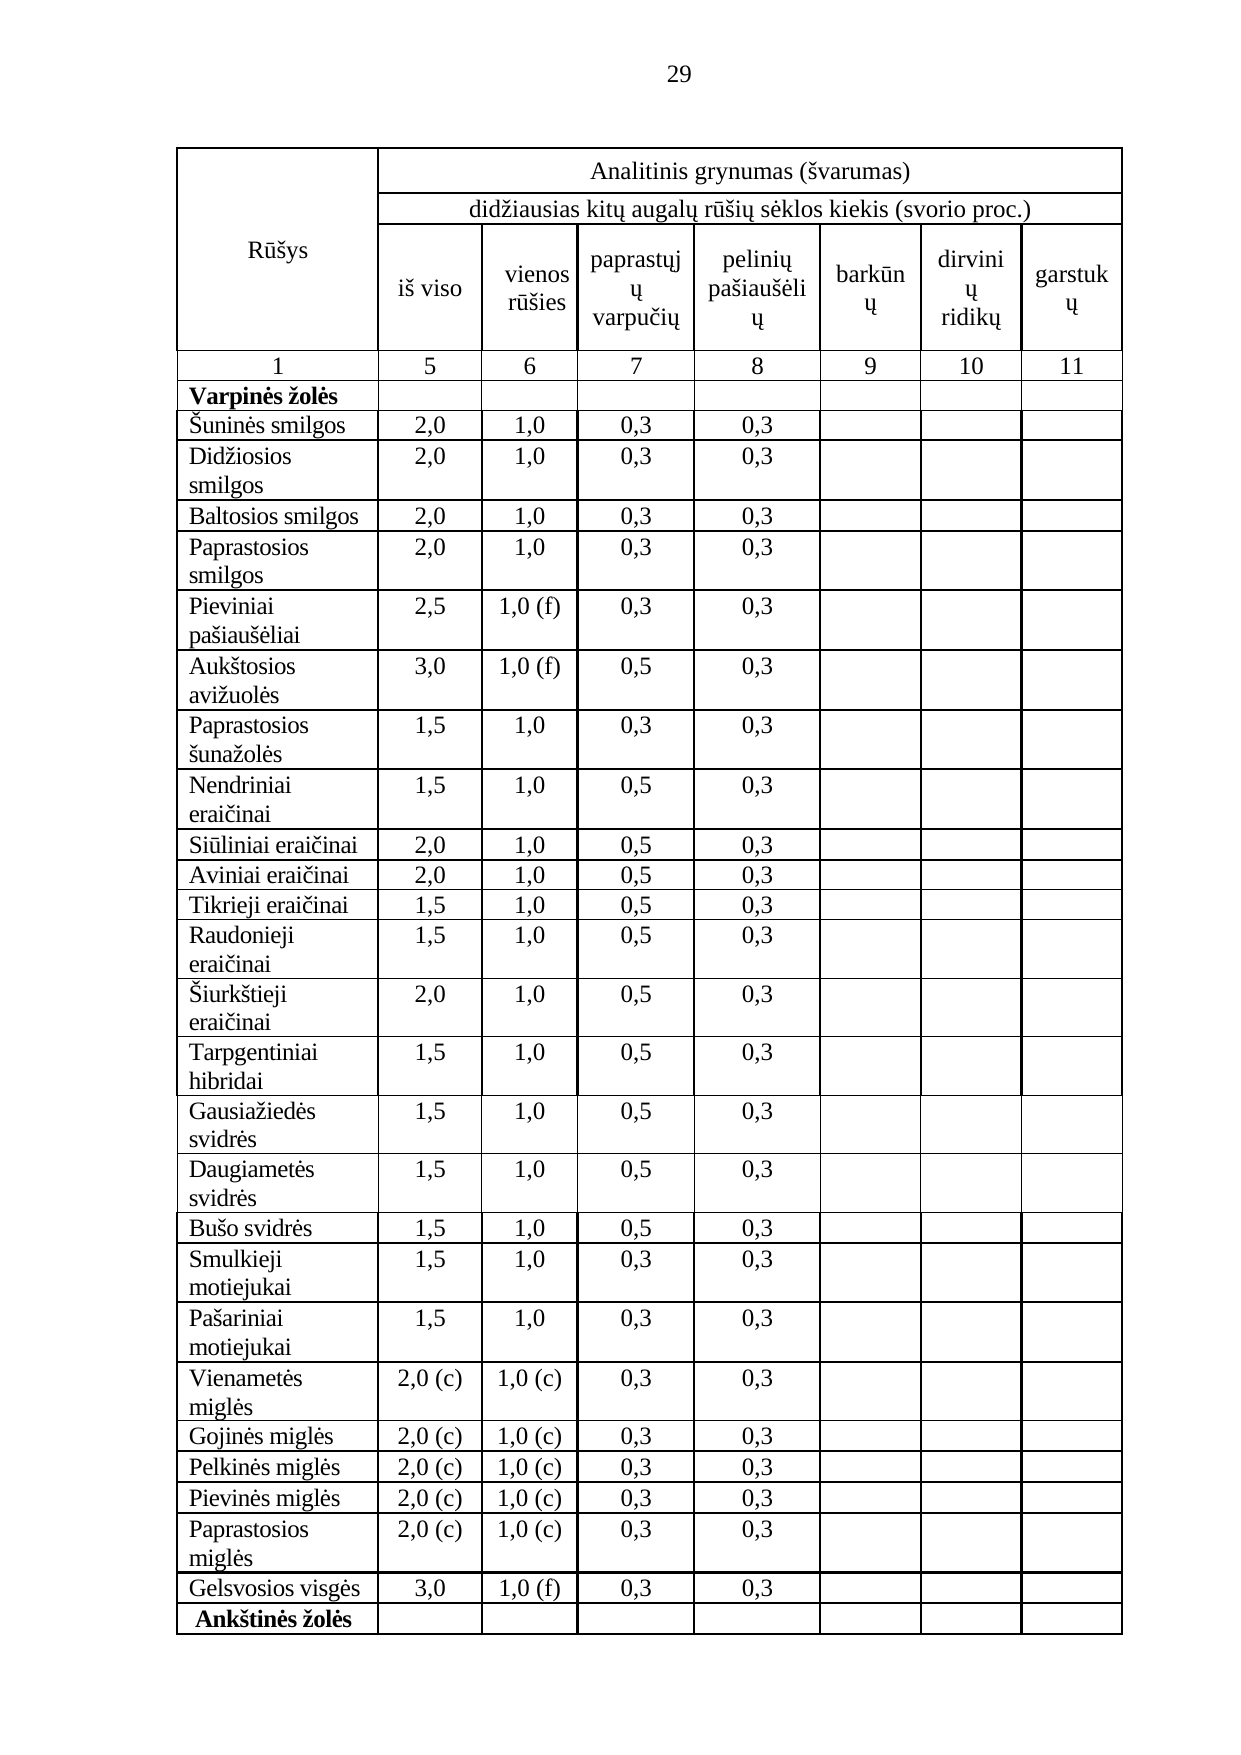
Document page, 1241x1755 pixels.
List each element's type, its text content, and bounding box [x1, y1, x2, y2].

table_cell [1023, 1421, 1121, 1450]
table_cell 0,3 [579, 532, 693, 589]
table_cell 2,0 [379, 830, 481, 858]
table_cell Didžiosios smilgos [178, 441, 377, 499]
table_cell 1,5 [379, 1096, 481, 1153]
table_cell 0,3 [695, 501, 819, 530]
table_cell 2,0 [379, 441, 481, 499]
table_cell [1023, 1244, 1121, 1301]
table_cell 0,3 [579, 1483, 693, 1512]
table_cell barkūnų [821, 225, 920, 350]
table_cell 0,3 [579, 1421, 693, 1450]
table_cell 1,0 (f) [483, 1574, 576, 1602]
table_cell 0,5 [579, 890, 693, 919]
table_cell [1023, 770, 1121, 828]
table_cell 2,0 (c) [379, 1452, 481, 1481]
table_cell [821, 830, 920, 858]
table_cell 1,5 [379, 1244, 481, 1301]
table_cell [483, 1604, 576, 1633]
table_cell 2,0 [379, 501, 481, 530]
table_cell 0,3 [695, 532, 819, 589]
table_cell [1023, 1213, 1121, 1242]
table_cell [482, 381, 577, 409]
table_cell Paprastosios šunažolės [178, 711, 377, 768]
table_cell dirvinių ridikų [922, 225, 1020, 350]
table_cell [1023, 651, 1121, 708]
table_cell 0,3 [579, 1514, 693, 1571]
table_cell 1,5 [379, 770, 481, 828]
table_cell 1,5 [379, 920, 481, 978]
table_cell [921, 1096, 1021, 1153]
table_cell 1,5 [379, 1303, 481, 1361]
table_cell [922, 1213, 1020, 1242]
table_cell [922, 441, 1020, 499]
table_cell Ankštinės žolės [178, 1604, 377, 1633]
table_cell 1,0 (f) [483, 651, 576, 708]
table_cell [922, 1604, 1020, 1633]
table_cell [922, 711, 1020, 768]
table_cell 0,3 [695, 1213, 819, 1242]
table_cell [922, 1303, 1020, 1361]
table_cell 1,0 (c) [483, 1421, 576, 1450]
table_cell 0,3 [695, 1096, 820, 1153]
table_cell 1,0 [483, 532, 576, 589]
table_cell [922, 651, 1020, 708]
table_cell Siūliniai eraičinai [178, 830, 377, 858]
table_cell [922, 501, 1020, 530]
table_cell 0,3 [695, 1483, 819, 1512]
table_cell Tikrieji eraičinai [178, 890, 377, 919]
table_cell 0,3 [579, 1244, 693, 1301]
table_cell 8 [695, 351, 820, 380]
table_cell 0,5 [579, 1213, 693, 1242]
table_cell [579, 1604, 693, 1633]
table_cell 0,3 [579, 411, 693, 439]
table_cell [1023, 1452, 1121, 1481]
table_cell 2,0 [379, 411, 481, 439]
table_cell [1023, 1574, 1121, 1602]
table_cell Raudonieji eraičinai [178, 920, 377, 978]
table_cell 1,0 (c) [483, 1452, 576, 1481]
table_cell 0,5 [579, 1037, 693, 1095]
table_cell 0,3 [695, 1421, 819, 1450]
table_cell 1 [178, 351, 378, 380]
table_cell 0,3 [695, 711, 819, 768]
table_cell [922, 1483, 1020, 1512]
table_cell 2,5 [379, 591, 481, 649]
table_cell 0,3 [695, 1452, 819, 1481]
table_cell Smulkieji motiejukai [178, 1244, 377, 1301]
table_cell 1,0 (f) [483, 591, 576, 649]
table_cell [922, 890, 1020, 919]
table_cell 9 [821, 351, 920, 380]
table_cell 2,0 [379, 861, 481, 889]
table_cell Bušo svidrės [178, 1213, 377, 1242]
table_cell 1,5 [379, 711, 481, 768]
table_cell [821, 861, 920, 889]
table_cell [922, 770, 1020, 828]
table_cell [821, 381, 920, 409]
table_cell [1023, 979, 1121, 1036]
table_cell [821, 1574, 920, 1602]
table_cell Vienametės miglės [178, 1363, 377, 1420]
table_cell [1023, 1483, 1121, 1512]
table_cell [922, 591, 1020, 649]
table_cell [922, 1452, 1020, 1481]
table_cell 0,3 [695, 1514, 819, 1571]
table_cell [821, 411, 920, 439]
table_cell 0,5 [579, 979, 693, 1036]
table_cell 0,3 [579, 1363, 693, 1420]
table_cell 0,3 [695, 1303, 819, 1361]
table_cell [1022, 1096, 1122, 1153]
table_cell 0,3 [579, 1574, 693, 1602]
table_cell [1023, 591, 1121, 649]
table_cell [1023, 1514, 1121, 1571]
table_cell 1,0 [483, 711, 576, 768]
table_cell 1,0 [483, 770, 576, 828]
table_cell [1023, 441, 1121, 499]
table_cell Paprastosios smilgos [178, 532, 377, 589]
table_cell [821, 1363, 920, 1420]
table_cell 0,3 [695, 861, 819, 889]
table_cell 0,3 [579, 501, 693, 530]
table_cell 6 [482, 351, 577, 380]
table_cell 7 [578, 351, 694, 380]
table_cell Gausiažiedės svidrės [178, 1096, 378, 1153]
table_cell 0,5 [579, 651, 693, 708]
table_cell [1023, 501, 1121, 530]
table_cell [922, 1574, 1020, 1602]
table_cell [922, 1421, 1020, 1450]
table_cell [1022, 1154, 1122, 1212]
table_cell 0,3 [695, 920, 819, 978]
table_cell 11 [1022, 351, 1122, 380]
table_cell 1,0 [483, 920, 576, 978]
table_cell [922, 920, 1020, 978]
table_cell [1023, 1037, 1121, 1095]
table_cell [379, 381, 481, 409]
table_cell [1022, 381, 1122, 409]
table_cell Pievinės miglės [178, 1483, 377, 1512]
table_cell [821, 1604, 920, 1633]
table_cell 0,3 [695, 1037, 819, 1095]
table_cell [922, 411, 1020, 439]
table_cell 1,0 [482, 1096, 577, 1153]
table_cell Šuninės smilgos [178, 411, 377, 439]
table_cell [922, 1244, 1020, 1301]
table_cell 0,5 [578, 1096, 694, 1153]
table_cell 0,3 [695, 979, 819, 1036]
table_cell Pašariniai motiejukai [178, 1303, 377, 1361]
table_cell 10 [921, 351, 1021, 380]
table_cell [922, 1037, 1020, 1095]
table_cell [821, 979, 920, 1036]
table_cell [821, 1514, 920, 1571]
table_cell 1,0 (c) [483, 1363, 576, 1420]
table_cell 1,5 [379, 1154, 481, 1212]
table_cell 0,3 [579, 441, 693, 499]
table_cell [922, 1514, 1020, 1571]
table_cell [922, 1363, 1020, 1420]
table_cell Pelkinės miglės [178, 1452, 377, 1481]
table_cell 0,3 [695, 1574, 819, 1602]
table_cell 2,0 [379, 979, 481, 1036]
table_cell 1,5 [379, 890, 481, 919]
table_cell [821, 1096, 920, 1153]
table_cell [821, 1303, 920, 1361]
table_cell iš viso [379, 225, 481, 350]
table_cell [821, 532, 920, 589]
table_cell 1,0 [483, 979, 576, 1036]
table_cell [821, 1213, 920, 1242]
table_cell 1,0 [483, 411, 576, 439]
table_cell [922, 830, 1020, 858]
table_cell 1,5 [379, 1213, 481, 1242]
table_cell [1023, 830, 1121, 858]
table_cell [821, 1452, 920, 1481]
table_cell [379, 1604, 481, 1633]
table_cell 1,0 [483, 1303, 576, 1361]
table_cell [1023, 1303, 1121, 1361]
table_cell 0,3 [695, 830, 819, 858]
table_cell [1023, 890, 1121, 919]
table_cell [821, 890, 920, 919]
table_cell Nendriniai eraičinai [178, 770, 377, 828]
table_cell paprastųjų varpučių [579, 225, 693, 350]
table_cell 1,0 [483, 1244, 576, 1301]
table_cell [578, 381, 694, 409]
table_cell Baltosios smilgos [178, 501, 377, 530]
table_cell Aviniai eraičinai [178, 861, 377, 889]
table_cell 1,0 [482, 1154, 577, 1212]
table_cell didžiausias kitų augalų rūšių sėklos kiekis (svorio proc.) [379, 194, 1121, 223]
table_cell 0,3 [695, 770, 819, 828]
table_cell 0,3 [695, 890, 819, 919]
table_cell 0,5 [579, 861, 693, 889]
table_cell 0,3 [579, 711, 693, 768]
table_cell 0,3 [695, 441, 819, 499]
table_cell Gelsvosios visgės [178, 1574, 377, 1602]
table_cell 0,3 [695, 1154, 820, 1212]
table_cell 2,0 [379, 532, 481, 589]
table_cell 2,0 (c) [379, 1421, 481, 1450]
table_cell 2,0 (c) [379, 1483, 481, 1512]
table_cell 0,3 [579, 1452, 693, 1481]
table_cell [821, 1483, 920, 1512]
table_cell [1023, 532, 1121, 589]
table_cell Šiurkštieji eraičinai [178, 979, 377, 1036]
table_cell [1023, 1604, 1121, 1633]
table_cell [1023, 861, 1121, 889]
table_cell [921, 1154, 1021, 1212]
table_cell [821, 441, 920, 499]
table_cell [821, 501, 920, 530]
table_cell [922, 979, 1020, 1036]
table_cell 0,3 [695, 591, 819, 649]
table_header Analitinis grynumas (švarumas) [379, 149, 1121, 192]
table_cell 1,0 (c) [483, 1514, 576, 1571]
table_cell pelinių pašiaušėlių [695, 225, 819, 350]
table_cell 0,5 [578, 1154, 694, 1212]
table_cell [1023, 711, 1121, 768]
table_cell 3,0 [379, 1574, 481, 1602]
table_cell Pieviniai pašiaušėliai [178, 591, 377, 649]
table_cell [821, 1154, 920, 1212]
table_cell 1,5 [379, 1037, 481, 1095]
table_cell [1023, 1363, 1121, 1420]
table_header Rūšys [178, 149, 377, 350]
table_cell 5 [379, 351, 481, 380]
table_cell Gojinės miglės [178, 1421, 377, 1450]
table_cell Paprastosios miglės [178, 1514, 377, 1571]
table_cell 0,3 [579, 591, 693, 649]
table_cell [821, 1244, 920, 1301]
table_cell [1023, 411, 1121, 439]
table_cell [695, 1604, 819, 1633]
table_cell 0,3 [695, 1363, 819, 1420]
table_cell 2,0 (c) [379, 1363, 481, 1420]
table_cell [922, 532, 1020, 589]
table_cell [821, 1037, 920, 1095]
table_cell [821, 1421, 920, 1450]
table_cell [921, 381, 1021, 409]
table_cell 0,5 [579, 770, 693, 828]
table_cell garstukų [1023, 225, 1121, 350]
table_cell vienos rūšies [483, 225, 576, 350]
table_cell Tarpgentiniai hibridai [178, 1037, 377, 1095]
table_cell 0,3 [695, 411, 819, 439]
table_cell [821, 591, 920, 649]
table_cell [821, 711, 920, 768]
table_cell 1,0 [483, 1037, 576, 1095]
table_cell 0,3 [579, 1303, 693, 1361]
table_cell 1,0 [483, 830, 576, 858]
table_cell 2,0 (c) [379, 1514, 481, 1571]
table_cell 3,0 [379, 651, 481, 708]
table_cell Varpinės žolės [178, 381, 378, 409]
table_cell 1,0 [483, 441, 576, 499]
table_cell 1,0 [483, 501, 576, 530]
table_cell 1,0 [483, 861, 576, 889]
table_cell [922, 861, 1020, 889]
table_cell [1023, 920, 1121, 978]
table_cell [821, 770, 920, 828]
table_cell 0,5 [579, 830, 693, 858]
table_cell Daugiametės svidrės [178, 1154, 378, 1212]
table_cell 1,0 [483, 890, 576, 919]
table_cell Aukštosios avižuolės [178, 651, 377, 708]
table_cell 0,3 [695, 1244, 819, 1301]
table_cell [695, 381, 820, 409]
table_cell 1,0 [483, 1213, 576, 1242]
table_cell 1,0 (c) [483, 1483, 576, 1512]
table_cell 0,3 [695, 651, 819, 708]
table_cell [821, 920, 920, 978]
table_cell 0,5 [579, 920, 693, 978]
table_cell [821, 651, 920, 708]
